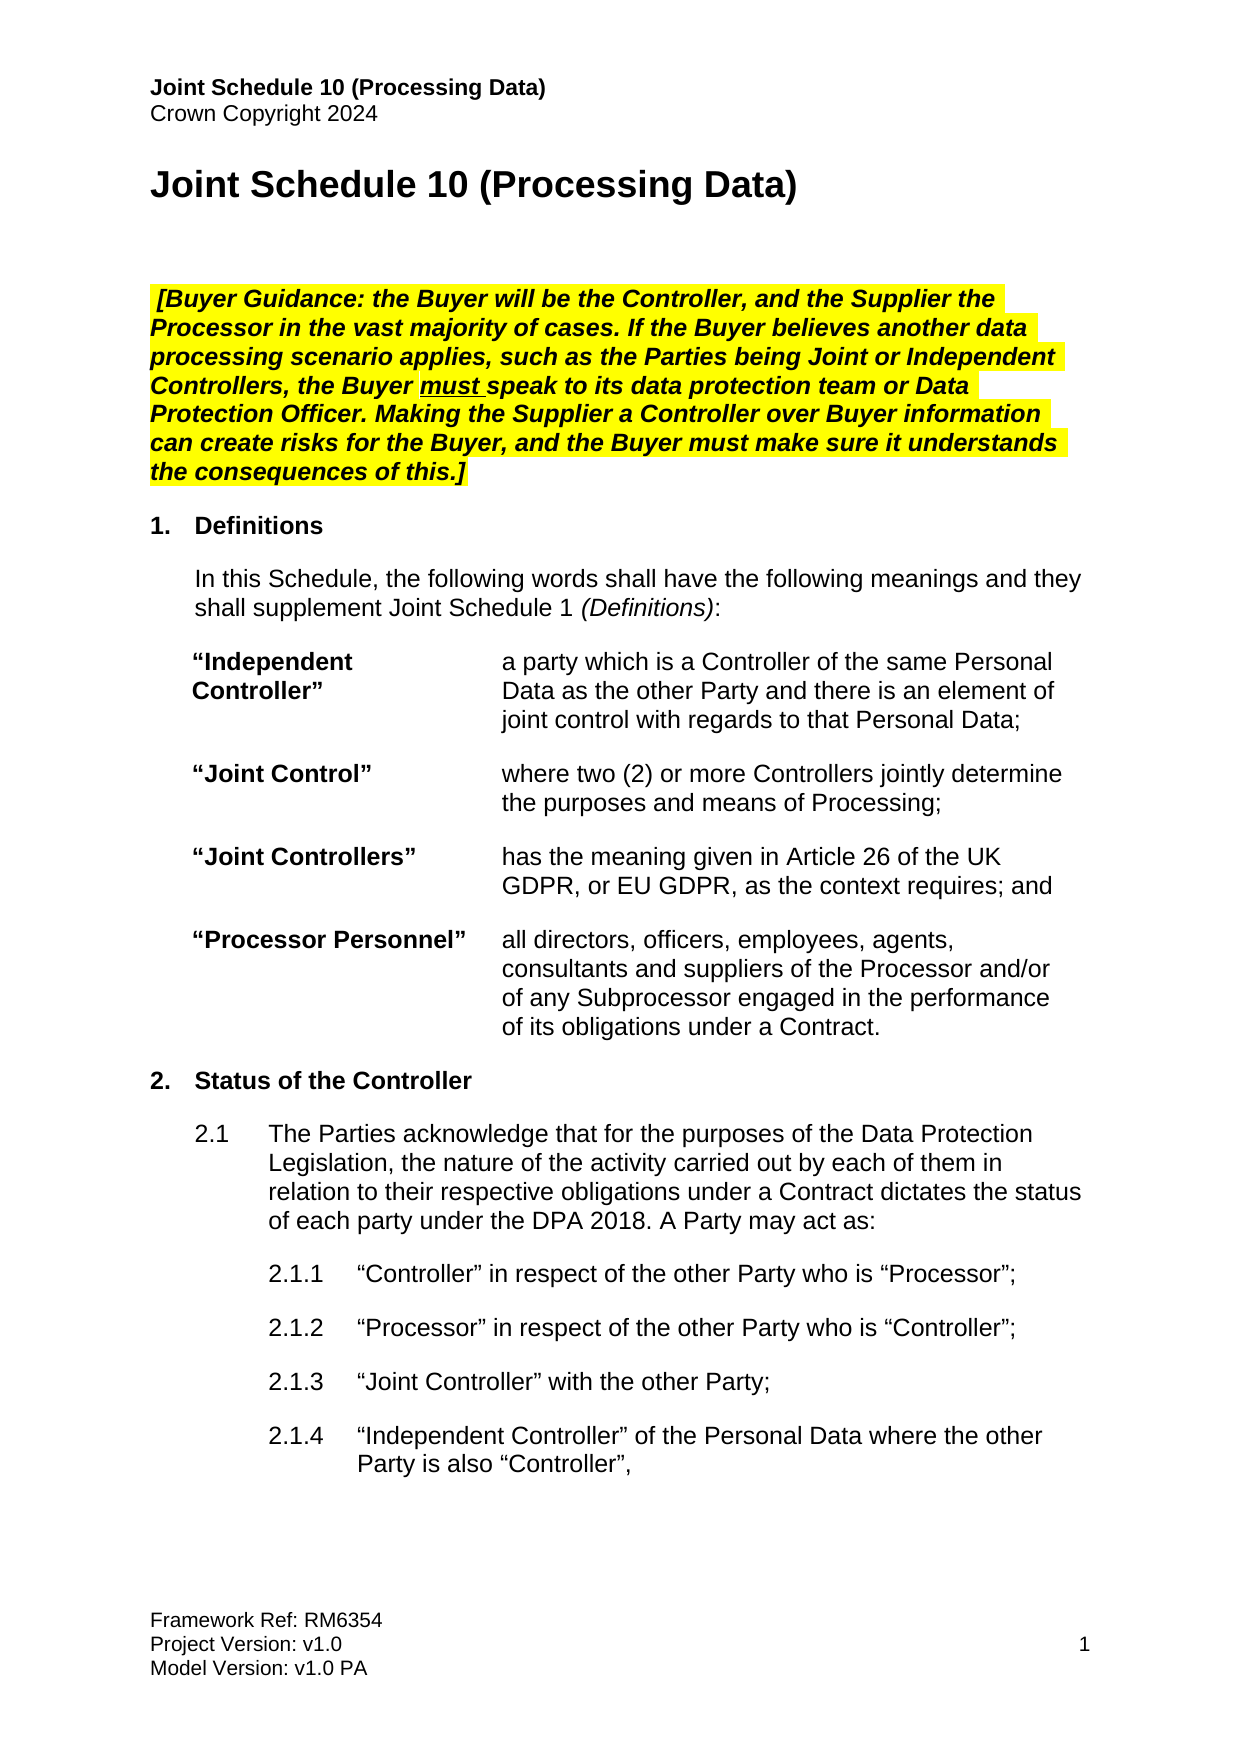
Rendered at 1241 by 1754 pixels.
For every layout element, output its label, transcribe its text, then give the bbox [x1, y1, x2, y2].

table_cell “Joint Controllers” [180, 830, 490, 912]
text [Buyer Guidance: the Buyer will be the Controller, and the Supplier the Processor in the vast majority of cases. If the Buyer believes another data processing scenario applies, such as the Parties being Joint or Independent Controllers, the Buyer must speak to its data protection team or Data Protection Officer. Making the Supplier a Controller over Buyer information can create risks for the Buyer, and the Buyer must make sure it understands the consequences of this.] [150, 284, 1090, 486]
list “Joint Controller” with the other Party; [268, 1367, 1090, 1396]
table_cell all directors, officers, employees, agents, consultants and suppliers of the Processor and/or of any Subprocessor engaged in the performance of its obligations under a Contract. [491, 913, 1089, 1053]
list “Processor” in respect of the other Party who is “Controller”; [268, 1313, 1090, 1342]
table_header “Independent Controller” [180, 635, 490, 746]
text Joint Schedule 10 (Processing Data) [150, 162, 1090, 206]
table_cell where two (2) or more Controllers jointly determine the purposes and means of Processing; [491, 747, 1089, 829]
list Status of the Controller [150, 1066, 1090, 1094]
text In this Schedule, the following words shall have the following meanings and they shall supplement Joint Schedule 1 (Definitions): [194, 564, 1090, 622]
list “Independent Controller” of the Personal Data where the other Party is also “Controller”, [268, 1421, 1090, 1478]
list Definitions [150, 511, 1090, 539]
text 2.1 The Parties acknowledge that for the purposes of the Data Protection Legislation, the nature of the activity carried out by each of them in relation to their respective obligations under a Contract dictates the status of each party under the DPA 2018. A Party may act as: [194, 1119, 1090, 1234]
table_cell “Processor Personnel” [180, 913, 490, 1053]
list “Controller” in respect of the other Party who is “Processor”; [268, 1259, 1090, 1288]
table_cell has the meaning given in Article 26 of the UK GDPR, or EU GDPR, as the context requires; and [491, 830, 1089, 912]
table_cell “Joint Control” [180, 747, 490, 829]
table_header a party which is a Controller of the same Personal Data as the other Party and there is an element of joint control with regards to that Personal Data; [491, 635, 1089, 746]
